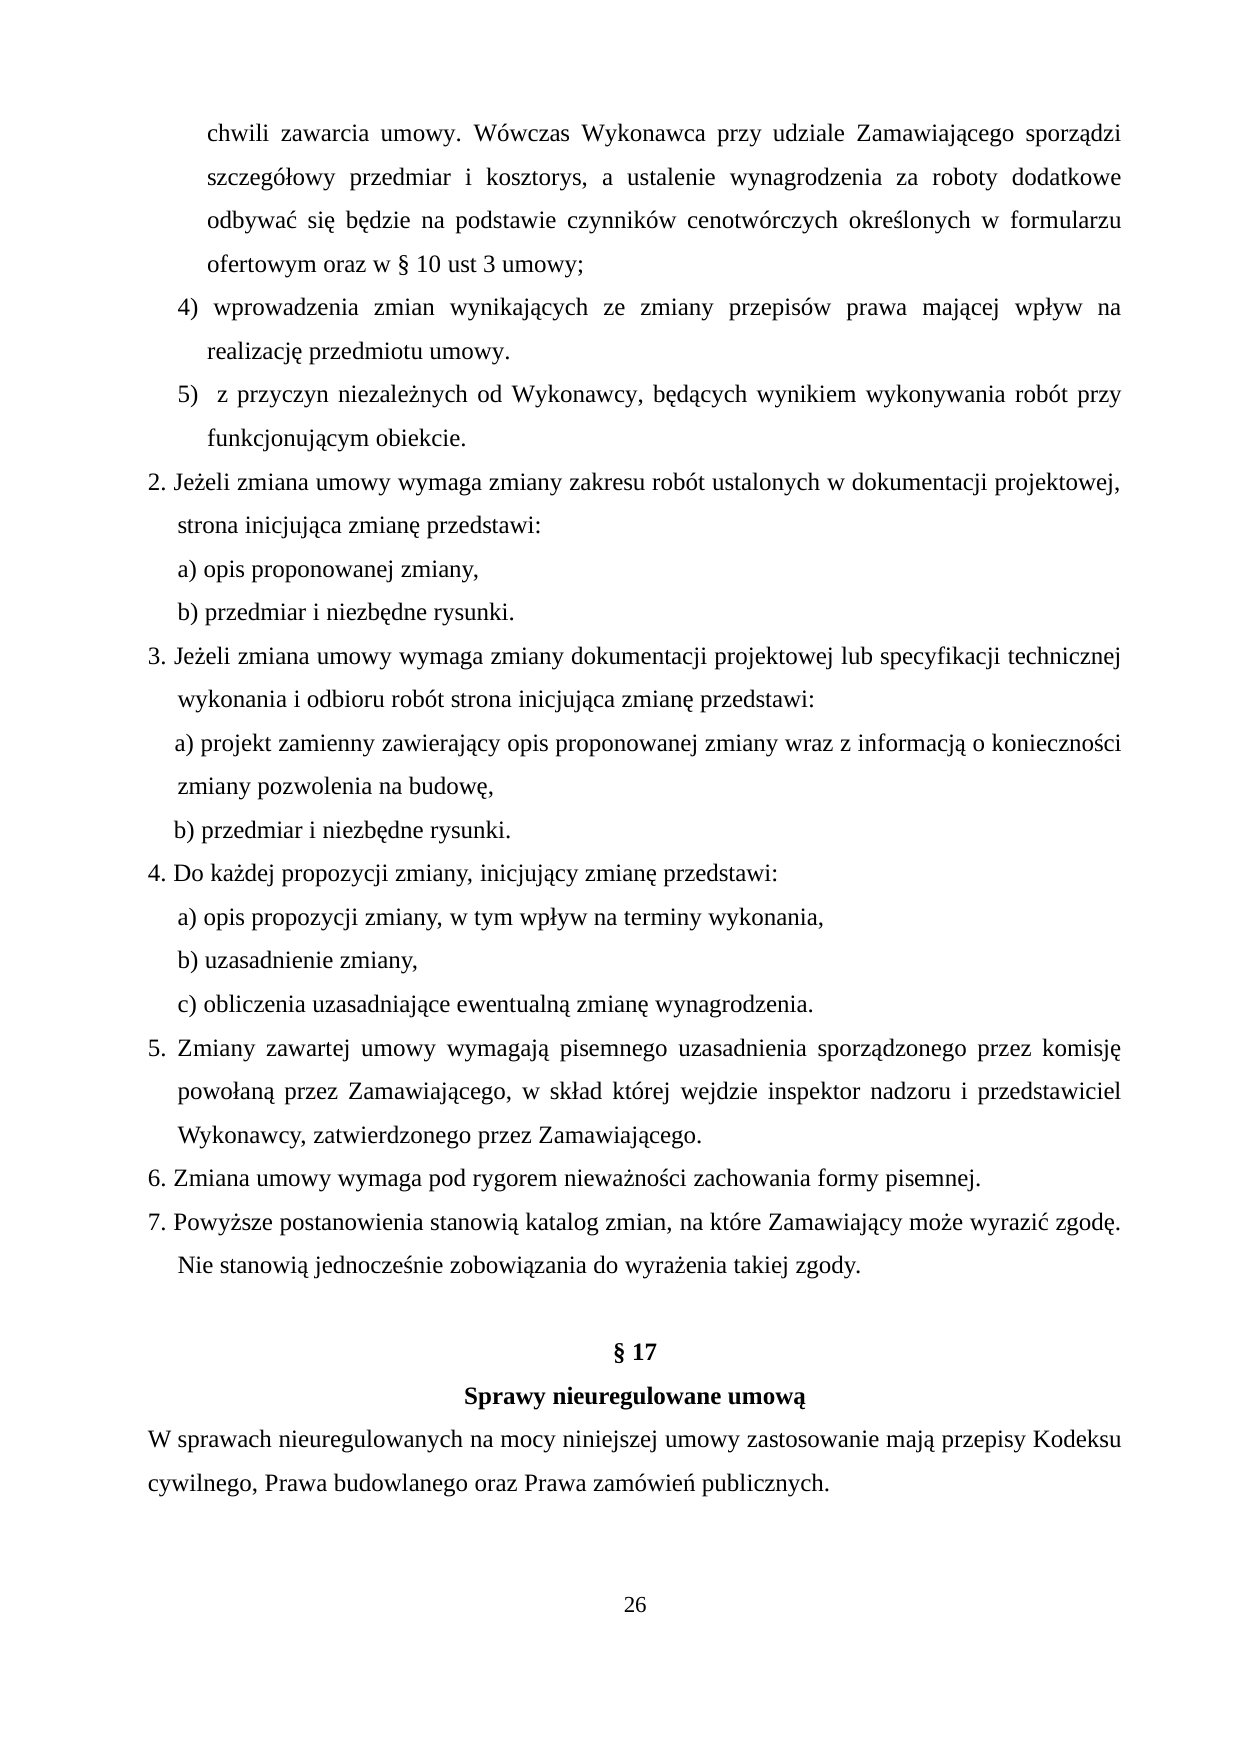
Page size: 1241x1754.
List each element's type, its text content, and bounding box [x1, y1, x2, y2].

text a) opis proponowanej zmiany, [177, 553, 1122, 583]
text b) przedmiar i niezbędne rysunki. [177, 597, 1122, 626]
text § 17 [148, 1337, 1122, 1366]
text b) uzasadnienie zmiany, [148, 945, 1122, 974]
text 5. Zmiany zawartej umowy wymagają pisemnego uzasadnienia sporządzonego przez komisję powołaną przez Zamawiającego, w skład której wejdzie inspektor nadzoru i przedstawiciel Wykonawcy, zatwierdzonego przez Zamawiającego. [148, 1032, 1122, 1149]
text 4) wprowadzenia zmian wynikających ze zmiany przepisów prawa mającej wpływ na realizację przedmiotu umowy. [177, 292, 1122, 365]
text W sprawach nieuregulowanych na mocy niniejszej umowy zastosowanie mają przepisy Kodeksu cywilnego, Prawa budowlanego oraz Prawa zamówień publicznych. [148, 1424, 1122, 1497]
text 4. Do każdej propozycji zmiany, inicjujący zmianę przedstawi: [148, 858, 1122, 887]
text c) obliczenia uzasadniające ewentualną zmianę wynagrodzenia. [148, 989, 1122, 1018]
text 2. Jeżeli zmiana umowy wymaga zmiany zakresu robót ustalonych w dokumentacji projektowej, strona inicjująca zmianę przedstawi: [148, 466, 1122, 539]
text chwili zawarcia umowy. Wówczas Wykonawca przy udziale Zamawiającego sporządzi szczegółowy przedmiar i kosztorys, a ustalenie wynagrodzenia za roboty dodatkowe odbywać się będzie na podstawie czynników cenotwórczych określonych w formularzu ofertowym oraz w § 10 ust 3 umowy; [148, 118, 1122, 278]
text Sprawy nieuregulowane umową [148, 1381, 1122, 1410]
text b) przedmiar i niezbędne rysunki. [148, 815, 1122, 844]
text 5) z przyczyn niezależnych od Wykonawcy, będących wynikiem wykonywania robót przy funkcjonującym obiekcie. [177, 379, 1122, 452]
text 6. Zmiana umowy wymaga pod rygorem nieważności zachowania formy pisemnej. [148, 1163, 1122, 1192]
text a) opis propozycji zmiany, w tym wpływ na terminy wykonania, [148, 902, 1122, 931]
text 7. Powyższe postanowienia stanowią katalog zmian, na które Zamawiający może wyrazić zgodę. Nie stanowią jednocześnie zobowiązania do wyrażenia takiej zgody. [148, 1207, 1122, 1279]
text 3. Jeżeli zmiana umowy wymaga zmiany dokumentacji projektowej lub specyfikacji technicznej wykonania i odbioru robót strona inicjująca zmianę przedstawi: [148, 641, 1122, 713]
text a) projekt zamienny zawierający opis proponowanej zmiany wraz z informacją o konieczności zmiany pozwolenia na budowę, [148, 728, 1122, 800]
